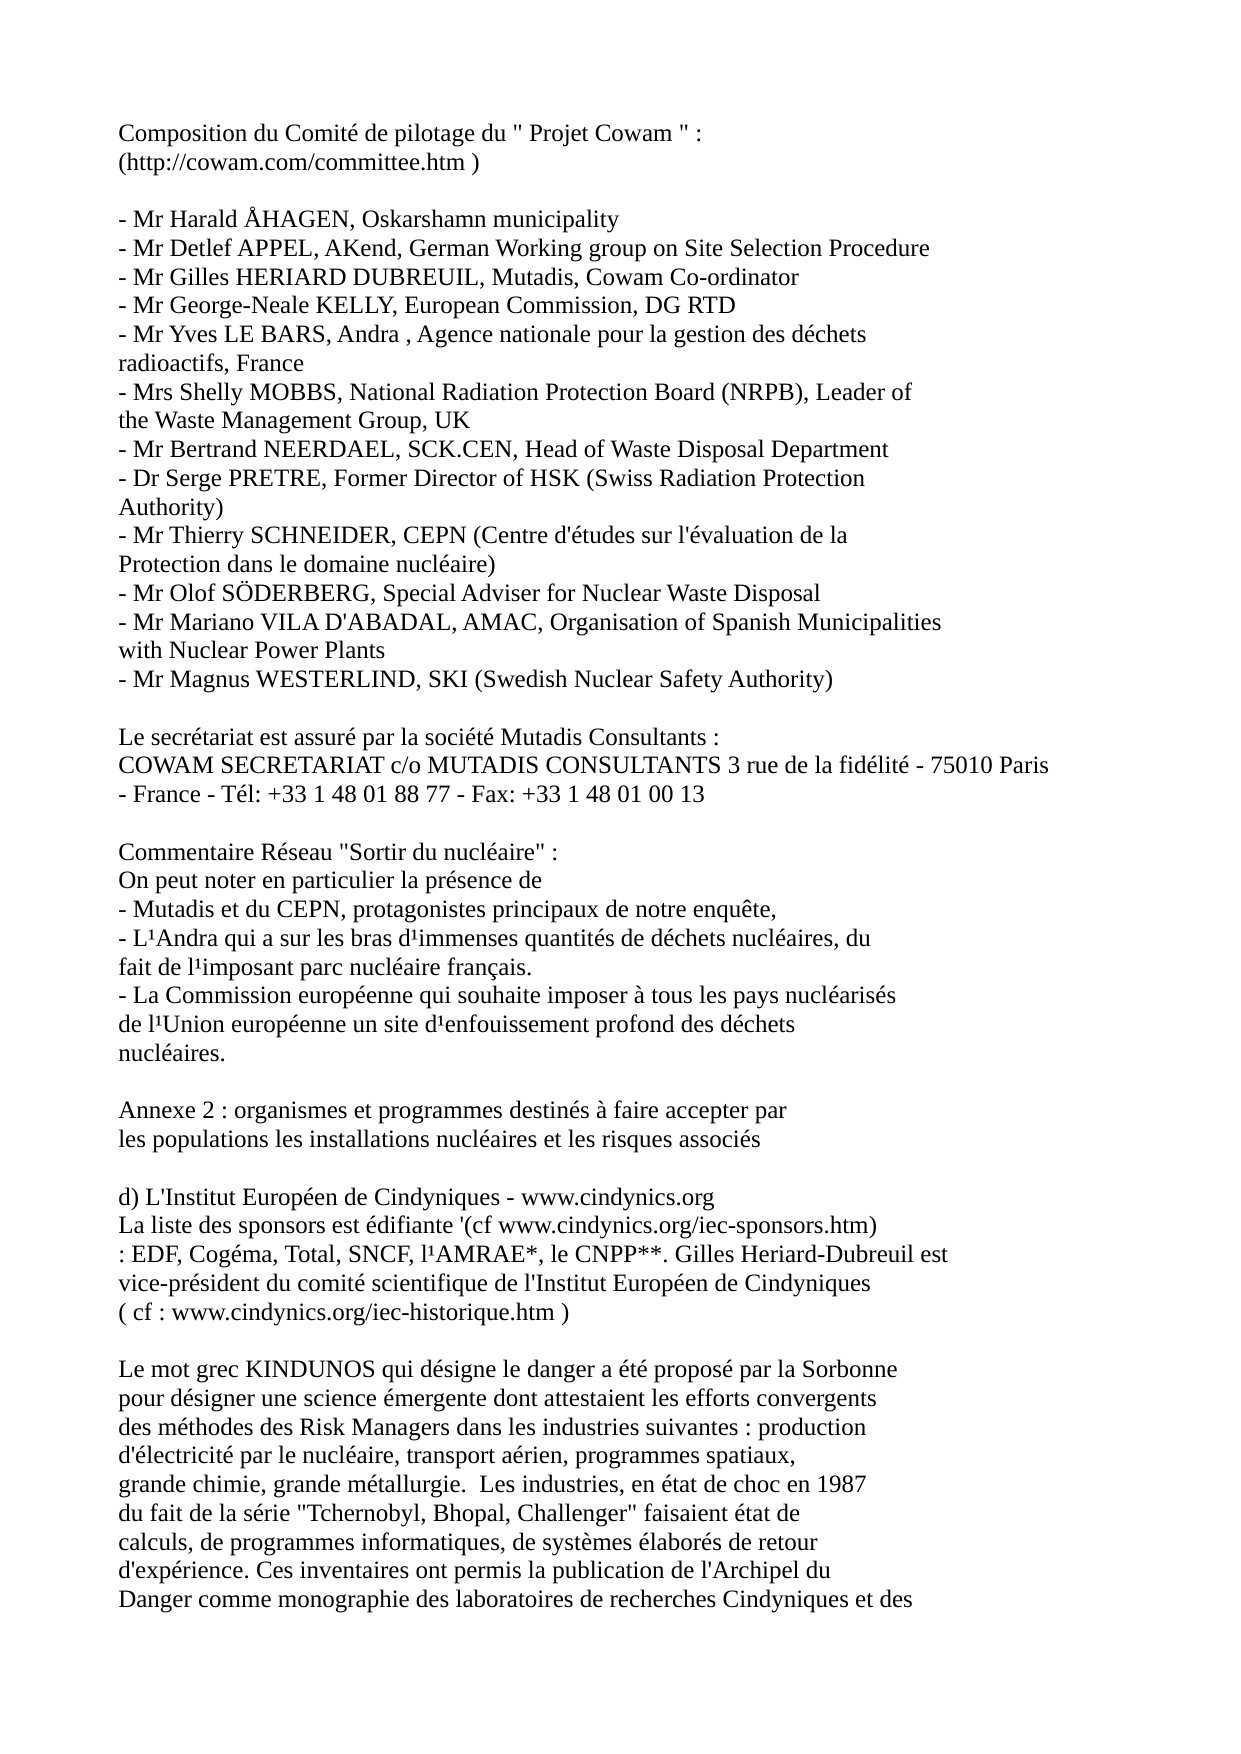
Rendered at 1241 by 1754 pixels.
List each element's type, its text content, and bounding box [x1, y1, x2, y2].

text Protection dans le domaine nucléaire) [118, 549, 1122, 578]
text - Mrs Shelly MOBBS, National Radiation Protection Board (NRPB), Leader of [118, 377, 1122, 406]
text - Mr Gilles HERIARD DUBREUIL, Mutadis, Cowam Co-ordinator [118, 262, 1122, 291]
text the Waste Management Group, UK [118, 406, 1122, 434]
text Authority) [118, 492, 1122, 521]
text grande chimie, grande métallurgie. Les industries, en état de choc en 1987 [118, 1469, 1122, 1498]
text d) L'Institut Européen de Cindyniques - www.cindynics.org [118, 1182, 1122, 1211]
text Annexe 2 : organismes et programmes destinés à faire accepter par [118, 1096, 1122, 1124]
text Composition du Comité de pilotage du " Projet Cowam " : [118, 118, 1122, 147]
text - Dr Serge PRETRE, Former Director of HSK (Swiss Radiation Protection [118, 463, 1122, 492]
text vice-président du comité scientifique de l'Institut Européen de Cindyniques [118, 1268, 1122, 1297]
text - Mr Mariano VILA D'ABADAL, AMAC, Organisation of Spanish Municipalities [118, 607, 1122, 636]
text Danger comme monographie des laboratoires de recherches Cindyniques et des [118, 1584, 1122, 1613]
text calculs, de programmes informatiques, de systèmes élaborés de retour [118, 1527, 1122, 1556]
text radioactifs, France [118, 348, 1122, 377]
text nucléaires. [118, 1038, 1122, 1067]
text - Mr Harald ÅHAGEN, Oskarshamn municipality [118, 204, 1122, 233]
text : EDF, Cogéma, Total, SNCF, l¹AMRAE*, le CNPP**. Gilles Heriard-Dubreuil est [118, 1239, 1122, 1268]
text Le secrétariat est assuré par la société Mutadis Consultants : [118, 722, 1122, 751]
text - Mutadis et du CEPN, protagonistes principaux de notre enquête, [118, 894, 1122, 923]
text - Mr Olof SÖDERBERG, Special Adviser for Nuclear Waste Disposal [118, 578, 1122, 607]
text - La Commission européenne qui souhaite imposer à tous les pays nucléarisés [118, 981, 1122, 1009]
text La liste des sponsors est édifiante '(cf www.cindynics.org/iec-sponsors.htm) [118, 1211, 1122, 1239]
text - L¹Andra qui a sur les bras d¹immenses quantités de déchets nucléaires, du [118, 923, 1122, 952]
text - Mr George-Neale KELLY, European Commission, DG RTD [118, 291, 1122, 319]
text - Mr Yves LE BARS, Andra , Agence nationale pour la gestion des déchets [118, 319, 1122, 348]
text fait de l¹imposant parc nucléaire français. [118, 952, 1122, 981]
text - Mr Detlef APPEL, AKend, German Working group on Site Selection Procedure [118, 233, 1122, 262]
text Commentaire Réseau "Sortir du nucléaire" : [118, 837, 1122, 866]
text Le mot grec KINDUNOS qui désigne le danger a été proposé par la Sorbonne [118, 1354, 1122, 1383]
text COWAM SECRETARIAT c/o MUTADIS CONSULTANTS 3 rue de la fidélité - 75010 Paris [118, 751, 1122, 779]
text with Nuclear Power Plants [118, 636, 1122, 664]
text pour désigner une science émergente dont attestaient les efforts convergents [118, 1383, 1122, 1412]
text d'expérience. Ces inventaires ont permis la publication de l'Archipel du [118, 1556, 1122, 1584]
text d'électricité par le nucléaire, transport aérien, programmes spatiaux, [118, 1441, 1122, 1469]
text On peut noter en particulier la présence de [118, 866, 1122, 894]
text du fait de la série "Tchernobyl, Bhopal, Challenger" faisaient état de [118, 1498, 1122, 1527]
text ( cf : www.cindynics.org/iec-historique.htm ) [118, 1297, 1122, 1326]
text - Mr Bertrand NEERDAEL, SCK.CEN, Head of Waste Disposal Department [118, 434, 1122, 463]
text des méthodes des Risk Managers dans les industries suivantes : production [118, 1412, 1122, 1441]
text (http://cowam.com/committee.htm ) [118, 147, 1122, 176]
text les populations les installations nucléaires et les risques associés [118, 1124, 1122, 1153]
text - France - Tél: +33 1 48 01 88 77 - Fax: +33 1 48 01 00 13 [118, 779, 1122, 808]
text - Mr Magnus WESTERLIND, SKI (Swedish Nuclear Safety Authority) [118, 664, 1122, 693]
text - Mr Thierry SCHNEIDER, CEPN (Centre d'études sur l'évaluation de la [118, 521, 1122, 549]
text de l¹Union européenne un site d¹enfouissement profond des déchets [118, 1009, 1122, 1038]
